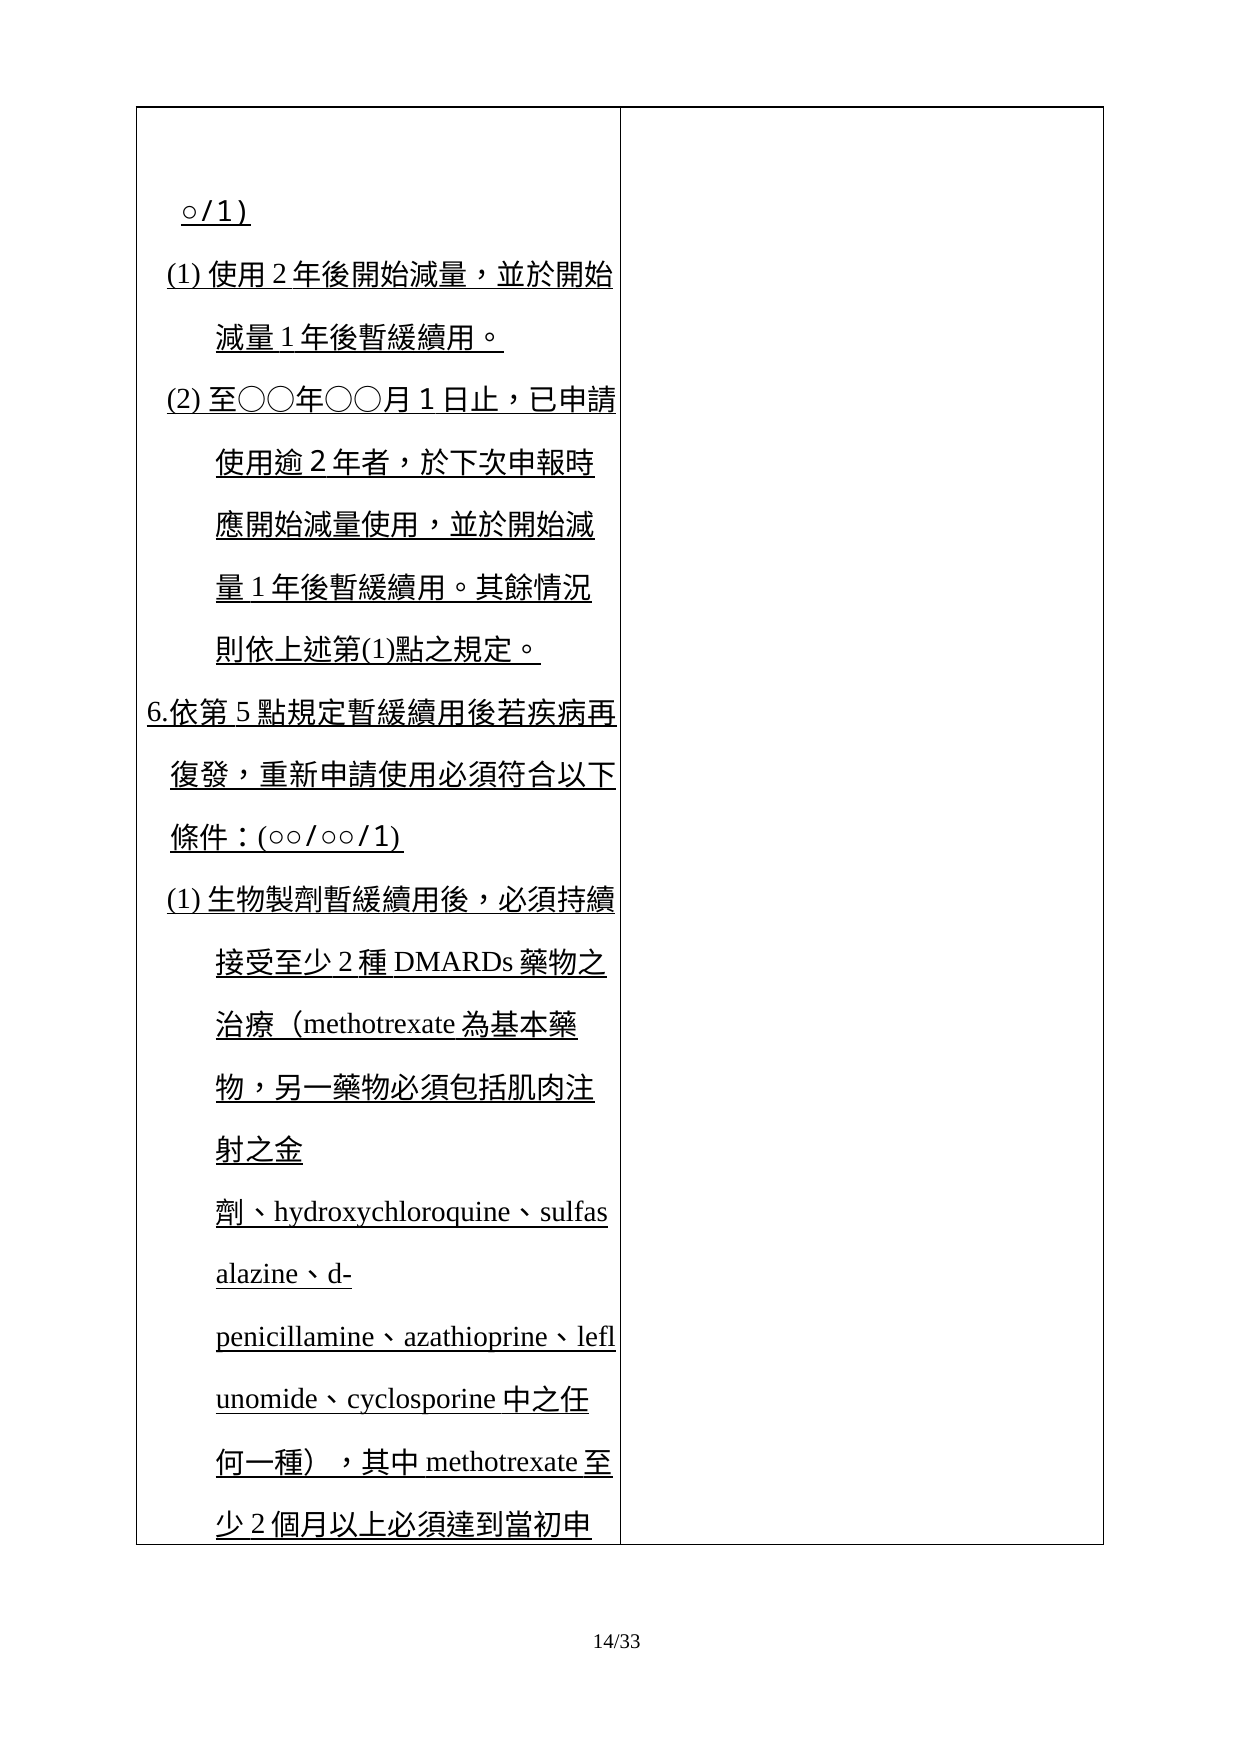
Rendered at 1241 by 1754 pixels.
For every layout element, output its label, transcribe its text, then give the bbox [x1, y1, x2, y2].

table_cell [621, 108, 1103, 1544]
table_cell ○/1) (1) 使用2年後開始減量，並於開始減量1年後暫緩續用。 (2) 至○○年○○月1日止，已申請使用逾2年者，於下次申報時應開始減量使用，並於開始減量1年後暫緩續用。其餘情況則依上述第(1)點之規定。 6.依第5點規定暫緩續用後若疾病再復發，重新申請使用必須符合以下條件：(○○/○○/1) (1) 生物製劑暫緩續用後，必須持續接受至少2種DMARDs藥物之治療（methotrexate為基本藥物，另一藥物必須包括肌肉注射之金劑、hydroxychloroquine、sulfasalazine、d-penicillamine、azathioprine、leflunomide、cyclosporine中之任何一種），其中methotrexate至少2個月以上必須達到當初申 [137, 108, 620, 1544]
